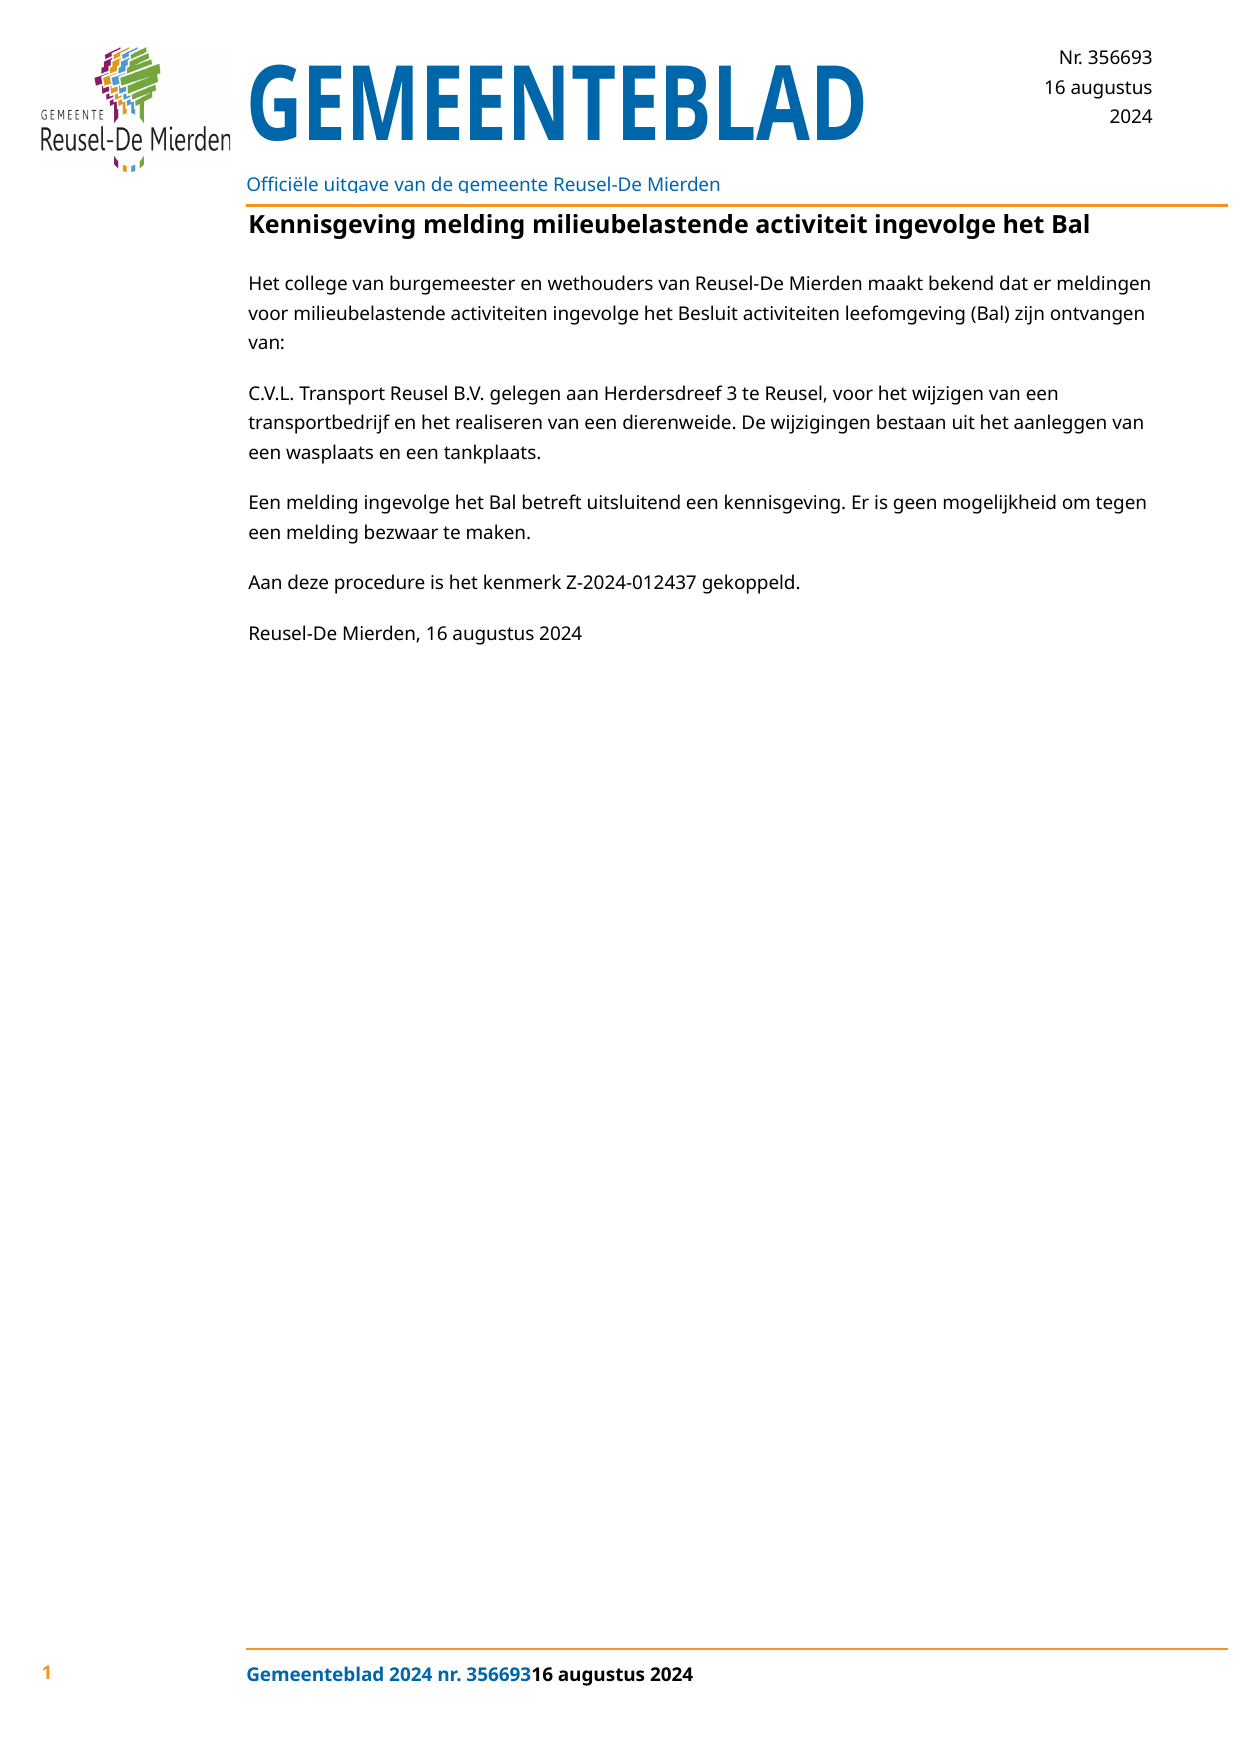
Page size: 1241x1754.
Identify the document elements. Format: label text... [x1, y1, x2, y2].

text Een melding ingevolge het Bal betreft uitsluitend een kennisgeving. Er is geen mogelijkheid om tegen een melding bezwaar te maken. [248, 489, 1152, 545]
text Kennisgeving melding milieubelastende activiteit ingevolge het Bal [248, 207, 1152, 241]
text C.V.L. Transport Reusel B.V. gelegen aan Herdersdreef 3 te Reusel, voor het wijzigen van een transportbedrijf en het realiseren van een dierenweide. De wijzigingen bestaan uit het aanleggen van een wasplaats en een tankplaats. [248, 380, 1152, 465]
text Reusel-De Mierden, 16 augustus 2024 [248, 620, 1152, 646]
text Aan deze procedure is het kenmerk Z-2024-012437 gekoppeld. [248, 569, 1152, 595]
picture [41, 47, 231, 172]
text Het college van burgemeester en wethouders van Reusel-De Mierden maakt bekend dat er meldingen voor milieubelastende activiteiten ingevolge het Besluit activiteiten leefomgeving (Bal) zijn ontvangen van: [248, 270, 1152, 355]
